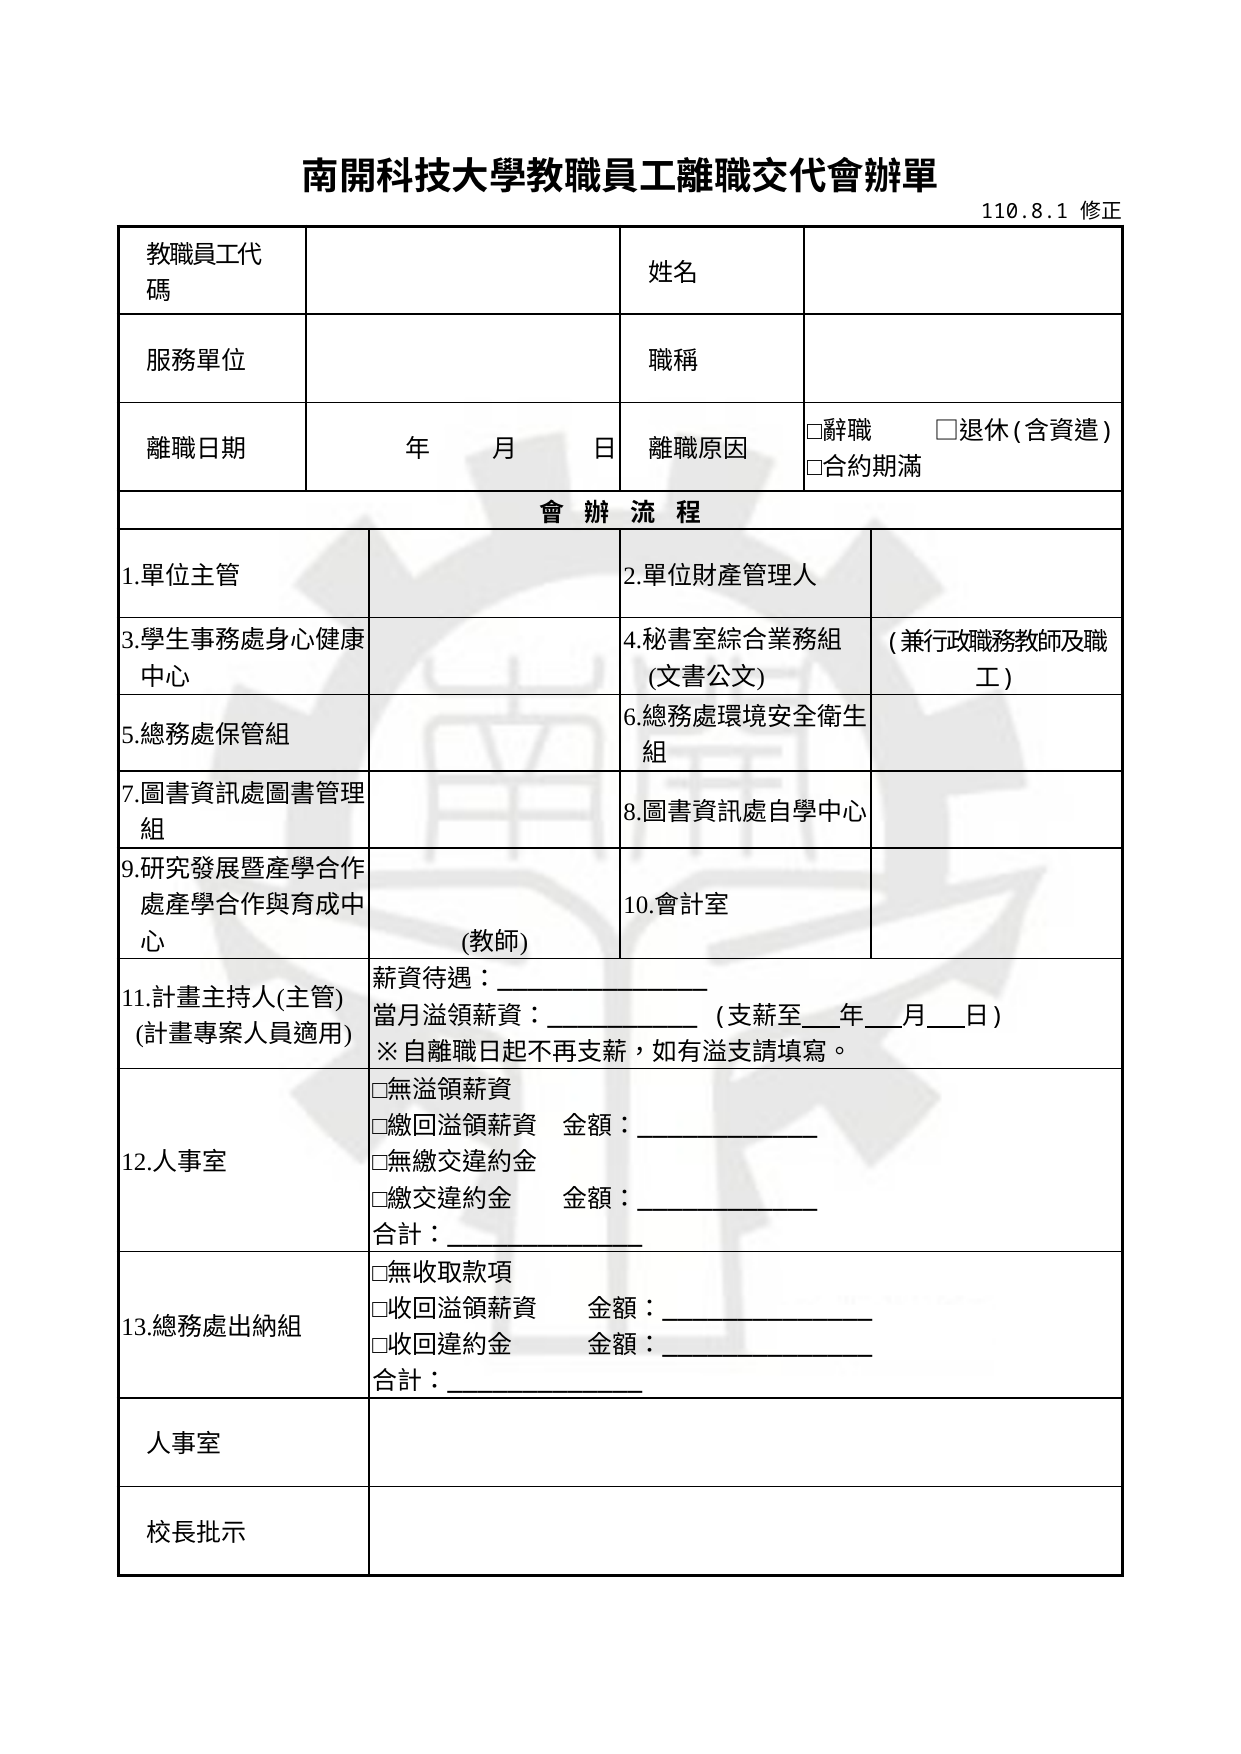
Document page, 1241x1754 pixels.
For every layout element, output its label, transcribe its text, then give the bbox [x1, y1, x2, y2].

table_cell 5.總務處保管組 [120, 695, 149, 770]
table_cell 職稱 [621, 315, 803, 373]
table_cell 服務單位 [120, 315, 305, 402]
table_cell □無溢領薪資 □繳回溢領薪資 金額：____________ □無繳交違約金 □繳交違約金 金額：____________ 合計：_____________ [1092, 1069, 1121, 1251]
table_cell 1.單位主管 [120, 530, 149, 617]
table_header 教職員工代碼 [120, 228, 305, 313]
table_cell [370, 1399, 1121, 1486]
table_cell 人事室 [120, 1399, 368, 1486]
table_cell 會辦流程 [120, 492, 149, 528]
table_cell 9.研究發展暨產學合作處產學合作與育成中心 [120, 849, 149, 957]
text 南開科技大學教職員工離職交代會辦單 [118, 132, 1122, 194]
table_cell [370, 1487, 1121, 1574]
table_cell 離職日期 [120, 403, 149, 490]
table_header [805, 228, 1121, 313]
table_cell [307, 315, 619, 373]
table_cell [1092, 772, 1121, 847]
table_cell [805, 315, 1121, 402]
text 110.8.1 修正 [118, 194, 1122, 224]
table_cell [1092, 530, 1121, 617]
table_cell 3.學生事務處身心健康中心 [120, 618, 149, 693]
table_cell 會辦流程 [1092, 492, 1121, 528]
table_header 姓名 [621, 228, 803, 313]
table_header [307, 228, 619, 313]
table_cell (兼行政職務教師及職工) [1092, 618, 1121, 693]
table_cell □無收取款項 □收回溢領薪資 金額：______________ □收回違約金 金額：______________ 合計：_____________ [370, 1252, 1121, 1397]
table_cell 12.人事室 [120, 1069, 149, 1251]
table_cell [1092, 695, 1121, 770]
table_cell 校長批示 [120, 1487, 368, 1574]
table_cell 11.計畫主持人(主管) (計畫專案人員適用) [120, 959, 149, 1068]
table_cell [1092, 849, 1121, 957]
table_cell 13.總務處出納組 [120, 1252, 368, 1397]
table_cell 薪資待遇：______________ 當月溢領薪資：__________ (支薪至 年 月 日) ※自離職日起不再支薪，如有溢支請填寫。 [1092, 959, 1121, 1068]
table_cell □辭職 □退休(含資遣) □合約期滿 [1092, 403, 1121, 490]
table_cell 7.圖書資訊處圖書管理組 [120, 772, 149, 847]
